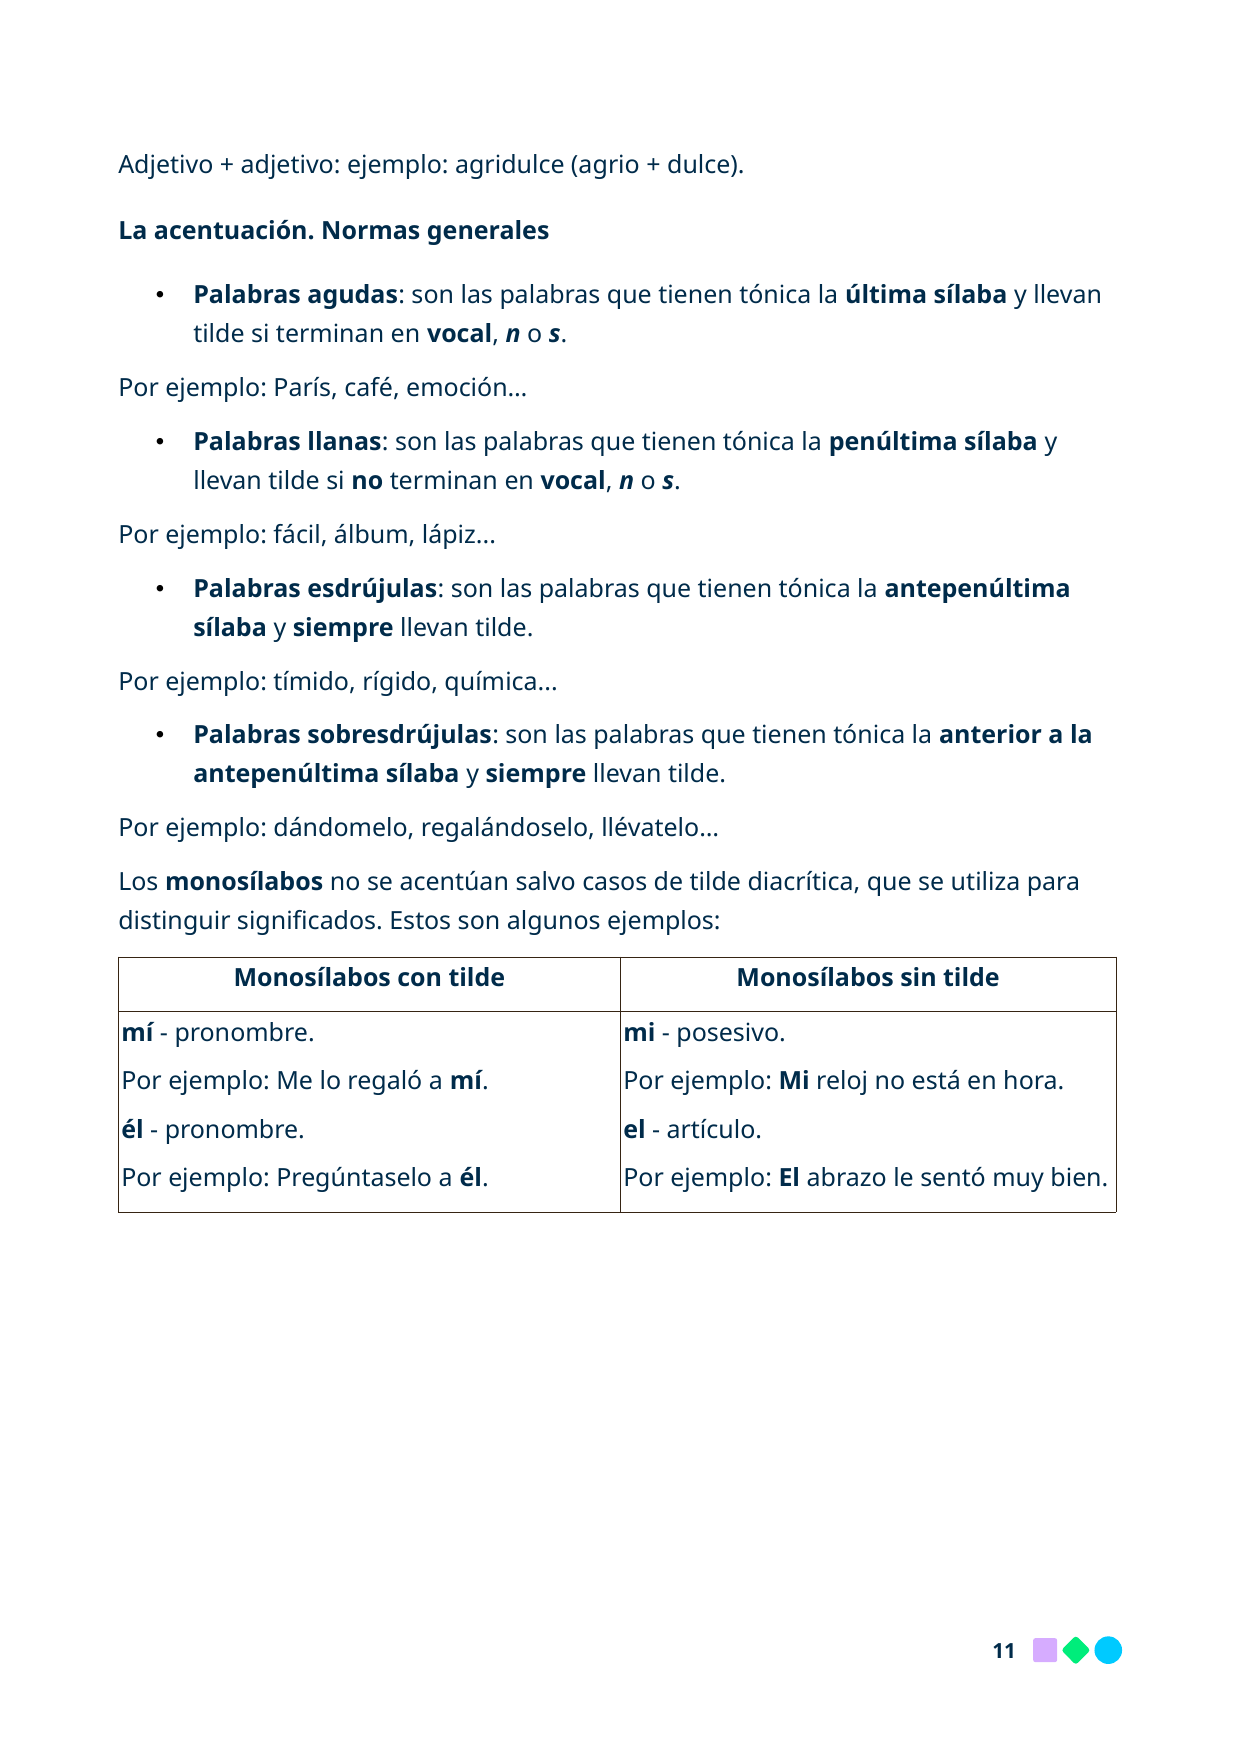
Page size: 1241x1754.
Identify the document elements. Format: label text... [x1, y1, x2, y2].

list Palabras agudas: son las palabras que tienen tónica la última sílaba y llevan tilde si terminan en vocal, n o s. [156, 277, 1122, 350]
text Los monosílabos no se acentúan salvo casos de tilde diacrítica, que se utiliza para distinguir significados. Estos son algunos ejemplos: [118, 864, 1122, 937]
list Palabras esdrújulas: son las palabras que tienen tónica la antepenúltima sílaba y siempre llevan tilde. [156, 570, 1122, 643]
table_header Monosílabos con tilde [119, 958, 620, 1011]
text Por ejemplo: fácil, álbum, lápiz... [118, 517, 1122, 551]
list Palabras sobresdrújulas: son las palabras que tienen tónica la anterior a la antepenúltima sílaba y siempre llevan tilde. [156, 717, 1122, 790]
text La acentuación. Normas generales [118, 213, 1122, 247]
text Por ejemplo: tímido, rígido, química... [118, 663, 1122, 697]
list Palabras llanas: son las palabras que tienen tónica la penúltima sílaba y llevan tilde si no terminan en vocal, n o s. [156, 424, 1122, 497]
table_cell mí - pronombre. Por ejemplo: Me lo regaló a mí. él - pronombre. Por ejemplo: Pregúntaselo a él. [119, 1012, 620, 1212]
table_header Monosílabos sin tilde [621, 958, 1116, 1011]
table_cell mi - posesivo. Por ejemplo: Mi reloj no está en hora. el - artículo. Por ejemplo: El abrazo le sentó muy bien. [621, 1012, 1116, 1212]
text Por ejemplo: dándomelo, regalándoselo, llévatelo… [118, 810, 1122, 844]
text Adjetivo + adjetivo: ejemplo: agridulce (agrio + dulce). [118, 147, 1122, 181]
text Por ejemplo: París, café, emoción… [118, 370, 1122, 404]
